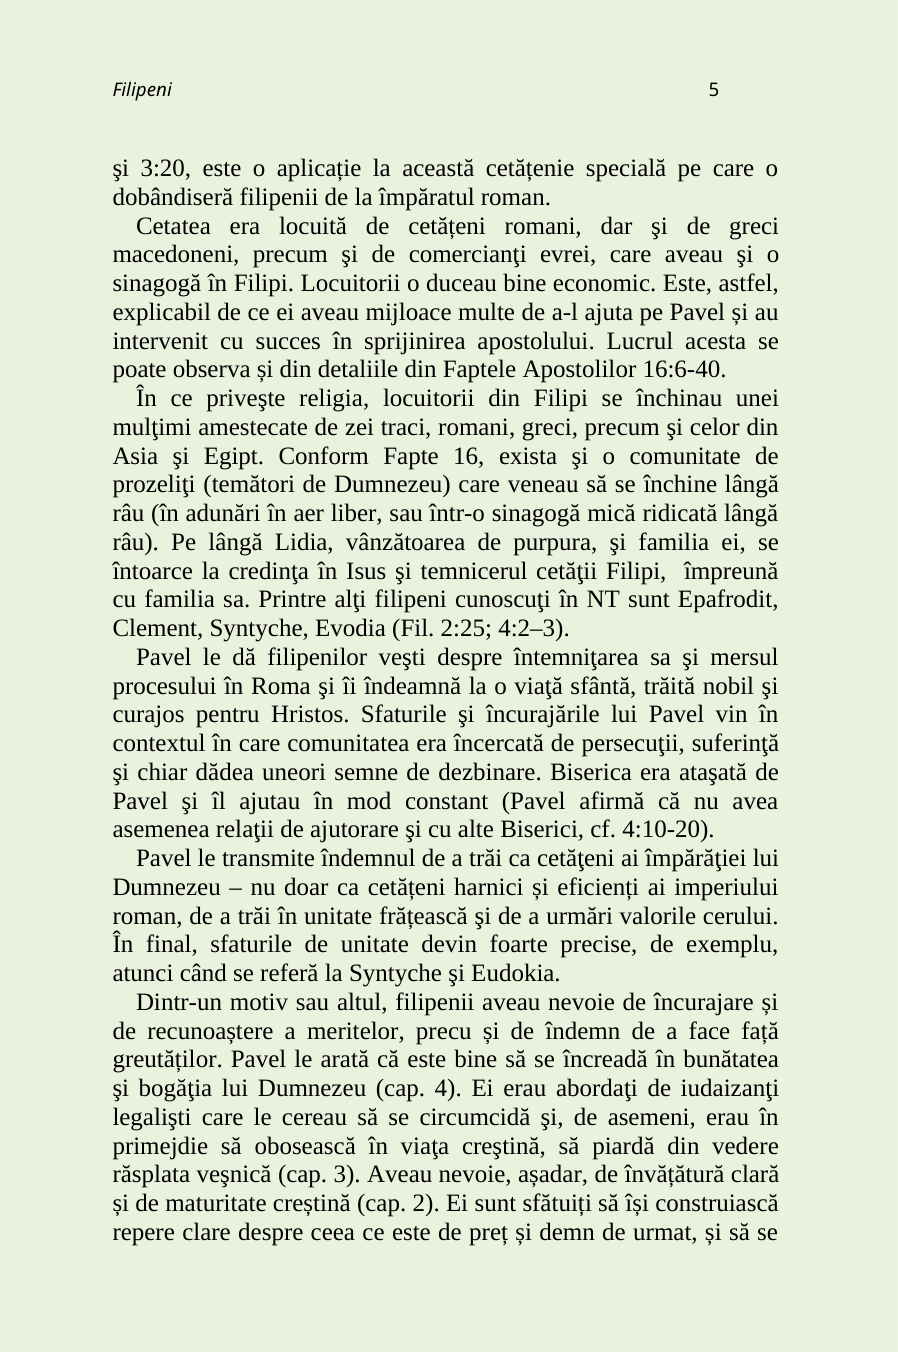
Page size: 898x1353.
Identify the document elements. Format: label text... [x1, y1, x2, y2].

text În ce priveşte religia, locuitorii din Filipi se închinau unei mulţimi amestecate de zei traci, romani, greci, precum şi celor din Asia şi Egipt. Conform Fapte 16, exista şi o comunitate de prozeliţi (temători de Dumnezeu) care veneau să se închine lângă râu (în adunări în aer liber, sau într-o sinagogă mică ridicată lângă râu). Pe lângă Lidia, vânzătoarea de purpura, şi familia ei, se întoarce la credinţa în Isus şi temnicerul cetăţii Filipi, împreună cu familia sa. Printre alţi filipeni cunoscuţi în NT sunt Epafrodit, Clement, Syntyche, Evodia (Fil. 2:25; 4:2–3). [112, 383, 779, 642]
text şi 3:20, este o aplicație la această cetățenie specială pe care o dobândiseră filipenii de la împăratul roman. [112, 153, 779, 211]
text Cetatea era locuită de cetățeni romani, dar şi de greci macedoneni, precum şi de comercianţi evrei, care aveau şi o sinagogă în Filipi. Locuitorii o duceau bine economic. Este, astfel, explicabil de ce ei aveau mijloace multe de a-l ajuta pe Pavel și au intervenit cu succes în sprijinirea apostolului. Lucrul acesta se poate observa și din detaliile din Faptele Apostolilor 16:6-40. [112, 211, 779, 383]
text Pavel le dă filipenilor veşti despre întemniţarea sa şi mersul procesului în Roma şi îi îndeamnă la o viaţă sfântă, trăită nobil şi curajos pentru Hristos. Sfaturile şi încurajările lui Pavel vin în contextul în care comunitatea era încercată de persecuţii, suferinţă şi chiar dădea uneori semne de dezbinare. Biserica era ataşată de Pavel şi îl ajutau în mod constant (Pavel afirmă că nu avea asemenea relaţii de ajutorare şi cu alte Biserici, cf. 4:10-20). [112, 642, 779, 843]
text Pavel le transmite îndemnul de a trăi ca cetăţeni ai împărăţiei lui Dumnezeu – nu doar ca cetățeni harnici și eficienți ai imperiului roman, de a trăi în unitate frățească şi de a urmări valorile cerului. În final, sfaturile de unitate devin foarte precise, de exemplu, atunci când se referă la Syntyche şi Eudokia. [112, 843, 779, 987]
text Dintr-un motiv sau altul, filipenii aveau nevoie de încurajare și de recunoaștere a meritelor, precu și de îndemn de a face față greutăților. Pavel le arată că este bine să se încreadă în bunătatea şi bogăţia lui Dumnezeu (cap. 4). Ei erau abordaţi de iudaizanţi legalişti care le cereau să se circumcidă şi, de asemeni, erau în primejdie să obosească în viaţa creştină, să piardă din vedere răsplata veşnică (cap. 3). Aveau nevoie, așadar, de învățătură clară și de maturitate creștină (cap. 2). Ei sunt sfătuiți să își construiască repere clare despre ceea ce este de preț și demn de urmat, și să se [112, 987, 779, 1246]
